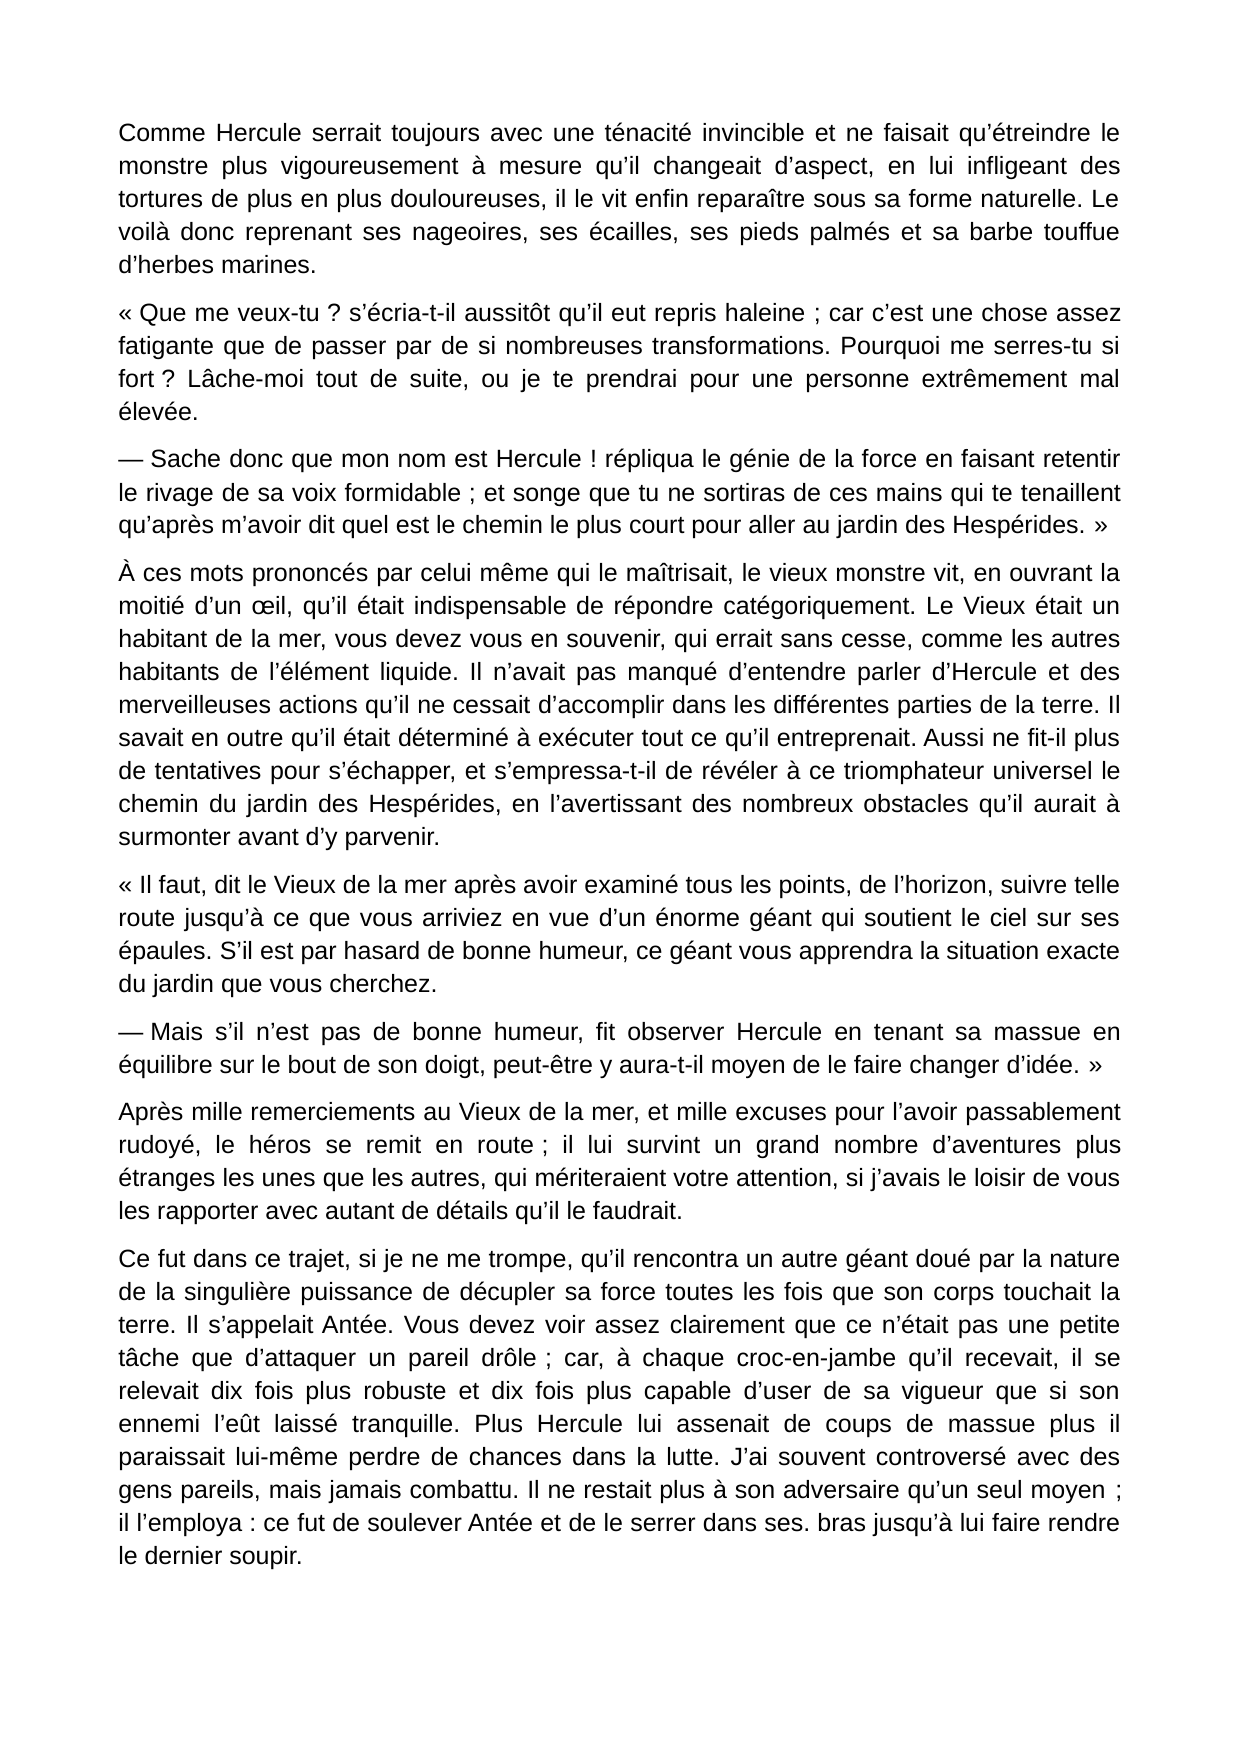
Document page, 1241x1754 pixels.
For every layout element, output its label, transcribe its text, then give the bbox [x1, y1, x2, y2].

text À ces mots prononcés par celui même qui le maîtrisait, le vieux monstre vit, en ouvrant la moitié d’un œil, qu’il était indispensable de répondre catégoriquement. Le Vieux était un habitant de la mer, vous devez vous en souvenir, qui errait sans cesse, comme les autres habitants de l’élément liquide. Il n’avait pas manqué d’entendre parler d’Hercule et des merveilleuses actions qu’il ne cessait d’accomplir dans les différentes parties de la terre. Il savait en outre qu’il était déterminé à exécuter tout ce qu’il entreprenait. Aussi ne fit-il plus de tentatives pour s’échapper, et s’empressa-t-il de révéler à ce triomphateur universel le chemin du jardin des Hespérides, en l’avertissant des nombreux obstacles qu’il aurait à surmonter avant d’y parvenir. [118, 558, 1122, 851]
text Après mille remerciements au Vieux de la mer, et mille excuses pour l’avoir passablement rudoyé, le héros se remit en route ; il lui survint un grand nombre d’aventures plus étranges les unes que les autres, qui mériteraient votre attention, si j’avais le loisir de vous les rapporter avec autant de détails qu’il le faudrait. [118, 1097, 1122, 1225]
text — Mais s’il n’est pas de bonne humeur, fit observer Hercule en tenant sa massue en équilibre sur le bout de son doigt, peut-être y aura-t-il moyen de le faire changer d’idée. » [118, 1017, 1122, 1078]
text Comme Hercule serrait toujours avec une ténacité invincible et ne faisait qu’étreindre le monstre plus vigoureusement à mesure qu’il changeait d’aspect, en lui infligeant des tortures de plus en plus douloureuses, il le vit enfin reparaître sous sa forme naturelle. Le voilà donc reprenant ses nageoires, ses écailles, ses pieds palmés et sa barbe touffue d’herbes marines. [118, 118, 1122, 279]
text « Que me veux-tu ? s’écria-t-il aussitôt qu’il eut repris haleine ; car c’est une chose assez fatigante que de passer par de si nombreuses transformations. Pourquoi me serres-tu si fort ? Lâche-moi tout de suite, ou je te prendrai pour une personne extrêmement mal élevée. [118, 298, 1122, 426]
text « Il faut, dit le Vieux de la mer après avoir examiné tous les points, de l’horizon, suivre telle route jusqu’à ce que vous arriviez en vue d’un énorme géant qui soutient le ciel sur ses épaules. S’il est par hasard de bonne humeur, ce géant vous apprendra la situation exacte du jardin que vous cherchez. [118, 870, 1122, 998]
text — Sache donc que mon nom est Hercule ! répliqua le génie de la force en faisant retentir le rivage de sa voix formidable ; et songe que tu ne sortiras de ces mains qui te tenaillent qu’après m’avoir dit quel est le chemin le plus court pour aller au jardin des Hespérides. » [118, 444, 1122, 539]
text Ce fut dans ce trajet, si je ne me trompe, qu’il rencontra un autre géant doué par la nature de la singulière puissance de décupler sa force toutes les fois que son corps touchait la terre. Il s’appelait Antée. Vous devez voir assez clairement que ce n’était pas une petite tâche que d’attaquer un pareil drôle ; car, à chaque croc-en-jambe qu’il recevait, il se relevait dix fois plus robuste et dix fois plus capable d’user de sa vigueur que si son ennemi l’eût laissé tranquille. Plus Hercule lui assenait de coups de massue plus il paraissait lui-même perdre de chances dans la lutte. J’ai souvent controversé avec des gens pareils, mais jamais combattu. Il ne restait plus à son adversaire qu’un seul moyen ; il l’employa : ce fut de soulever Antée et de le serrer dans ses. bras jusqu’à lui faire rendre le dernier soupir. [118, 1244, 1122, 1570]
